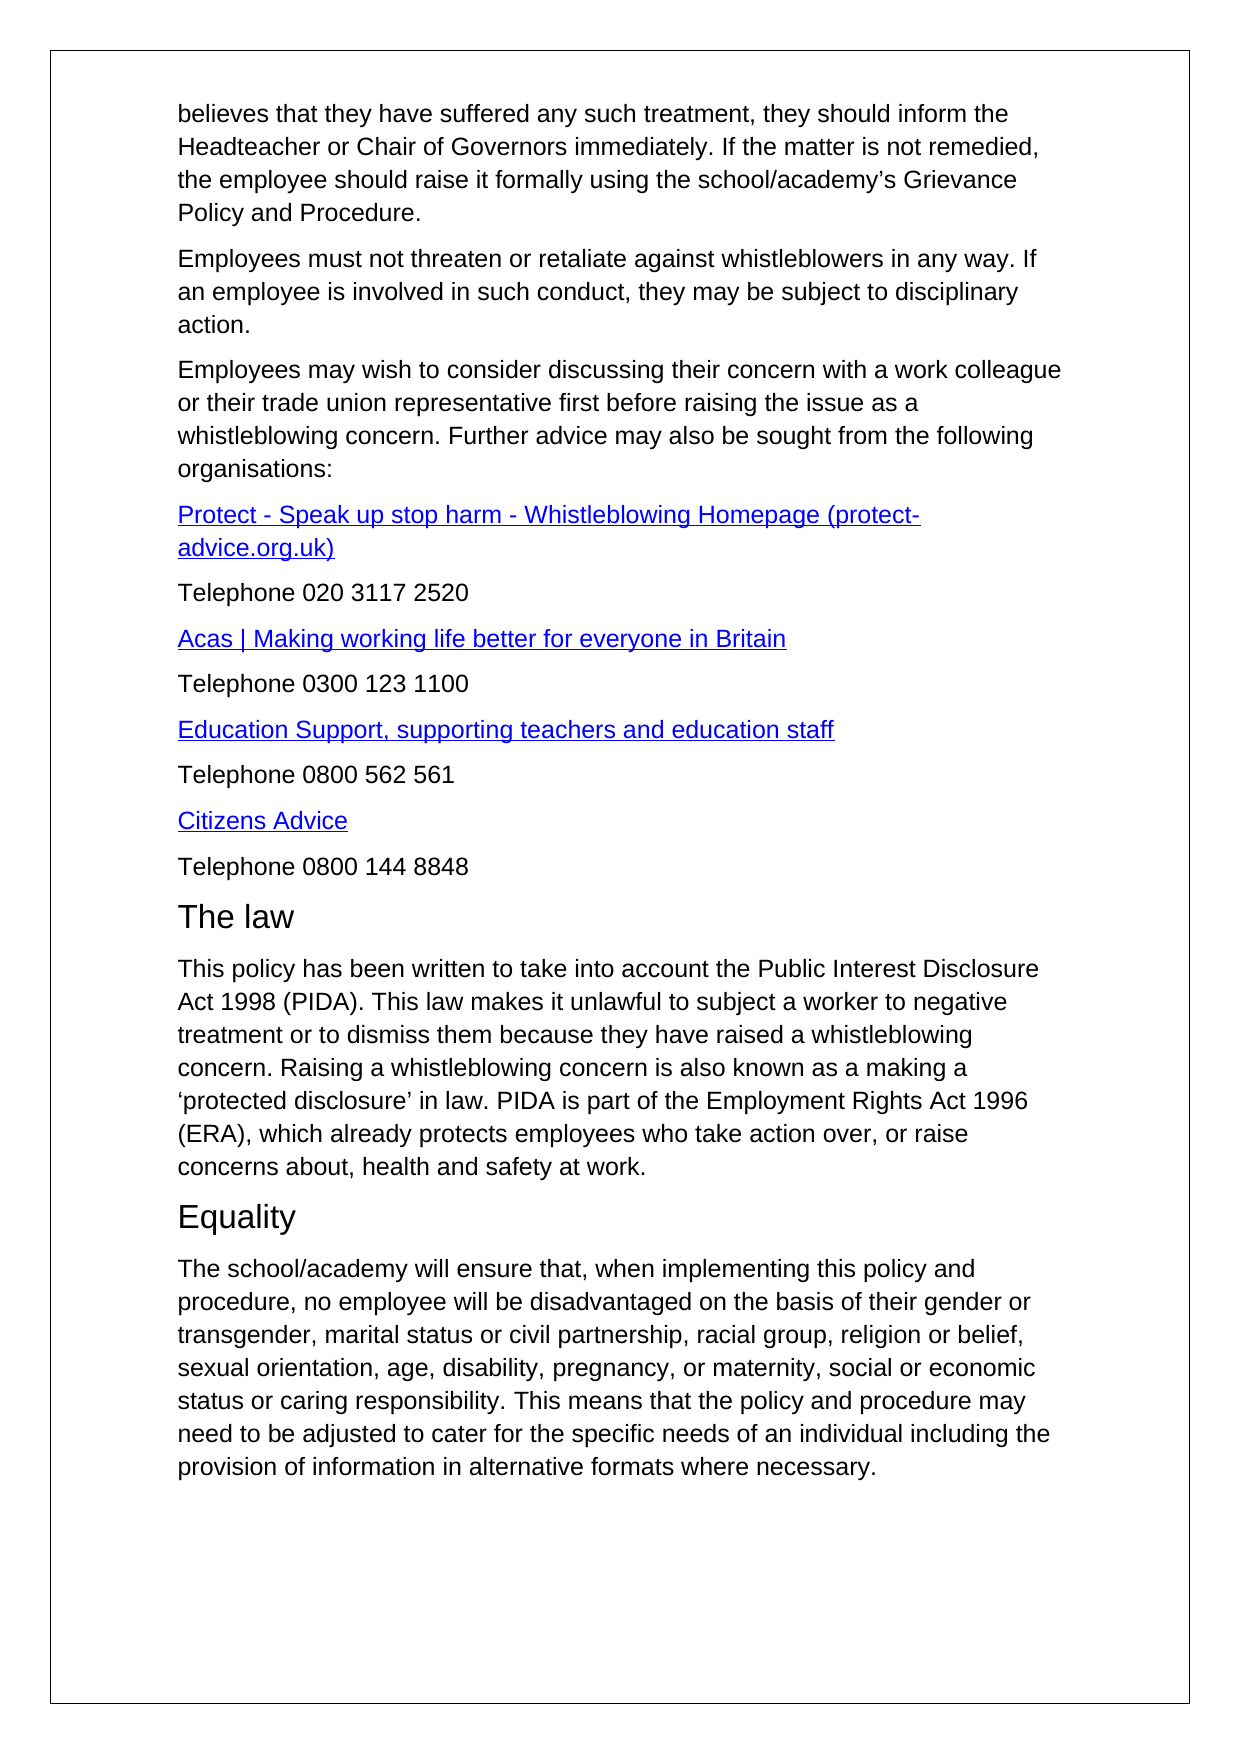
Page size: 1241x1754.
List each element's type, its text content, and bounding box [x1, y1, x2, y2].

text Citizens Advice [177, 806, 1063, 835]
text Acas | Making working life better for everyone in Britain [177, 624, 1063, 653]
text believes that they have suffered any such treatment, they should inform the Headteacher or Chair of Governors immediately. If the matter is not remedied, the employee should raise it formally using the school/academy’s Grievance Policy and Procedure. [177, 99, 1063, 227]
text Telephone 0800 562 561 [177, 760, 1063, 789]
text Employees must not threaten or retaliate against whistleblowers in any way. If an employee is involved in such conduct, they may be subject to disciplinary action. [177, 244, 1063, 338]
subtitle The law [177, 897, 1063, 935]
text Telephone 0300 123 1100 [177, 669, 1063, 698]
text Protect - Speak up stop harm - Whistleblowing Homepage (protect-advice.org.uk) [177, 500, 1063, 562]
text The school/academy will ensure that, when implementing this policy and procedure, no employee will be disadvantaged on the basis of their gender or transgender, marital status or civil partnership, racial group, religion or belief, sexual orientation, age, disability, pregnancy, or maternity, social or economic status or caring responsibility. This means that the policy and procedure may need to be adjusted to cater for the specific needs of an individual including the provision of information in alternative formats where necessary. [177, 1254, 1063, 1481]
text This policy has been written to take into account the Public Interest Disclosure Act 1998 (PIDA). This law makes it unlawful to subject a worker to negative treatment or to dismiss them because they have raised a whistleblowing concern. Raising a whistleblowing concern is also known as a making a ‘protected disclosure’ in law. PIDA is part of the Employment Rights Act 1996 (ERA), which already protects employees who take action over, or raise concerns about, health and safety at work. [177, 954, 1063, 1181]
text Telephone 0800 144 8848 [177, 851, 1063, 880]
subtitle Equality [177, 1197, 1063, 1236]
text Education Support, supporting teachers and education staff [177, 715, 1063, 744]
text Employees may wish to consider discussing their concern with a work colleague or their trade union representative first before raising the issue as a whistleblowing concern. Further advice may also be sought from the following organisations: [177, 355, 1063, 483]
text Telephone 020 3117 2520 [177, 578, 1063, 607]
